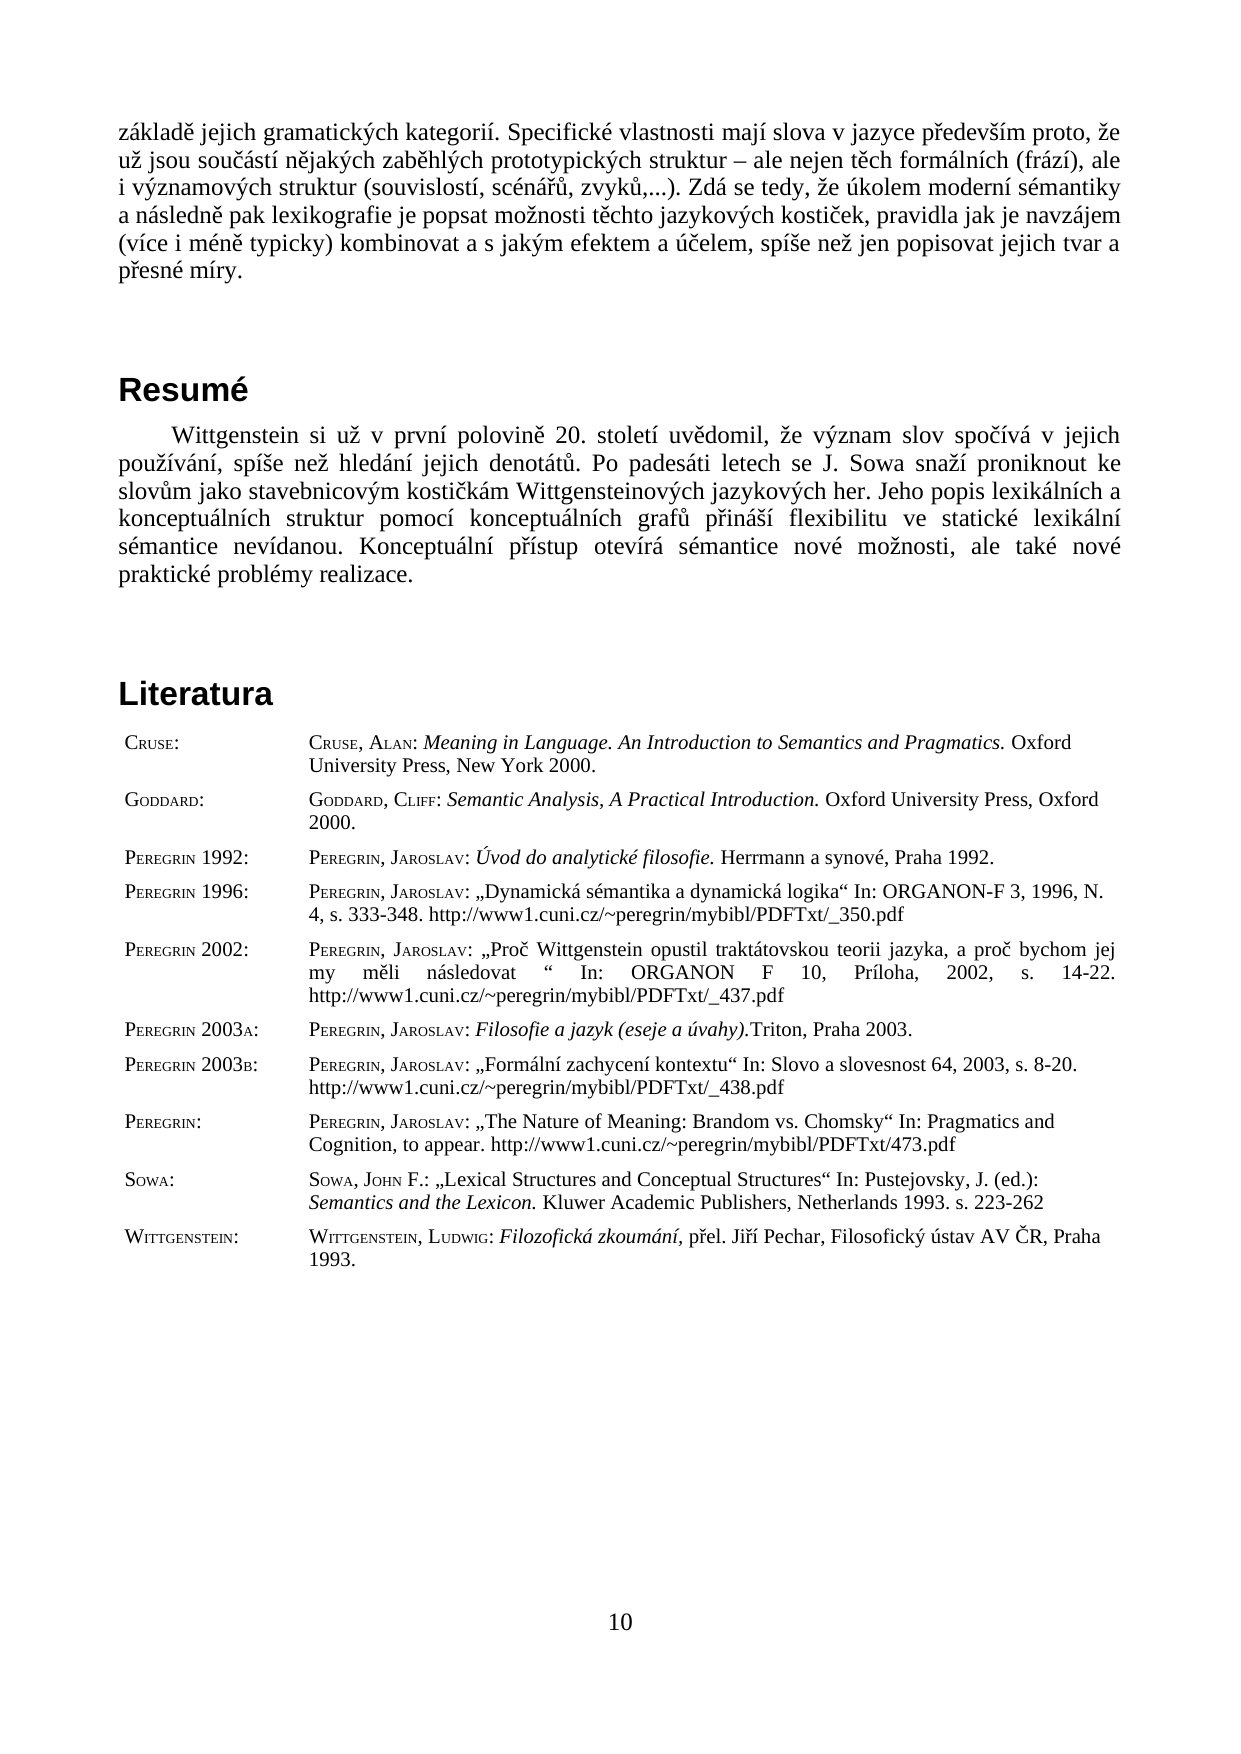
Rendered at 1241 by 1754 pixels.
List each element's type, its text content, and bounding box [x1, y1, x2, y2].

table_cell Peregrin, Jaroslav: „Formální zachycení kontextu“ In: Slovo a slovesnost 64, 2003, s. 8-20. http://www1.cuni.cz/~peregrin/mybibl/PDFTxt/_438.pdf [303, 1047, 1122, 1104]
table_cell Peregrin, Jaroslav: „Dynamická sémantika a dynamická logika“ In: ORGANON-F 3, 1996, N. 4, s. 333-348. http://www1.cuni.cz/~peregrin/mybibl/PDFTxt/_350.pdf [303, 874, 1122, 932]
table_cell Peregrin 2002: [119, 932, 303, 1012]
table_cell Peregrin 1992: [119, 840, 303, 874]
table_cell Peregrin, Jaroslav: Filosofie a jazyk (eseje a úvahy).Triton, Praha 2003. [303, 1012, 1122, 1047]
table_cell Peregrin: [119, 1104, 303, 1162]
table_cell Goddard: [119, 782, 303, 840]
table_cell Peregrin 2003a: [119, 1012, 303, 1047]
table_cell Peregrin 2003b: [119, 1047, 303, 1104]
table_cell Wittgenstein: [119, 1219, 303, 1277]
table_cell Sowa: [119, 1162, 303, 1219]
table_cell Wittgenstein, Ludwig: Filozofická zkoumání, přel. Jiří Pechar, Filosofický ústav AV ČR, Praha 1993. [303, 1219, 1122, 1277]
table_header Cruse: [119, 725, 303, 782]
table_cell Peregrin, Jaroslav: Úvod do analytické filosofie. Herrmann a synové, Praha 1992. [303, 840, 1122, 874]
table_cell Peregrin, Jaroslav: „The Nature of Meaning: Brandom vs. Chomsky“ In: Pragmatics and Cognition, to appear. http://www1.cuni.cz/~peregrin/mybibl/PDFTxt/473.pdf [303, 1104, 1122, 1162]
table_header Cruse, Alan: Meaning in Language. An Introduction to Semantics and Pragmatics. Oxford University Press, New York 2000. [303, 725, 1122, 782]
table_cell Peregrin, Jaroslav: „Proč Wittgenstein opustil traktátovskou teorii jazyka, a proč bychom jej my měli následovat “ In: ORGANON F 10, Príloha, 2002, s. 14-22. http://www1.cuni.cz/~peregrin/mybibl/PDFTxt/_437.pdf [303, 932, 1122, 1012]
text Wittgenstein si už v první polovině 20. století uvědomil, že význam slov spočívá v jejich používání, spíše než hledání jejich denotátů. Po padesáti letech se J. Sowa snaží proniknout ke slovům jako stavebnicovým kostičkám Wittgensteinových jazykových her. Jeho popis lexikálních a konceptuálních struktur pomocí konceptuálních grafů přináší flexibilitu ve statické lexikální sémantice nevídanou. Konceptuální přístup otevírá sémantice nové možnosti, ale také nové praktické problémy realizace. [118, 421, 1122, 588]
subtitle Resumé [118, 372, 1122, 409]
subtitle Literatura [118, 675, 1122, 712]
table_cell Peregrin 1996: [119, 874, 303, 932]
table_cell Goddard, Cliff: Semantic Analysis, A Practical Introduction. Oxford University Press, Oxford 2000. [303, 782, 1122, 840]
table_cell Sowa, John F.: „Lexical Structures and Conceptual Structures“ In: Pustejovsky, J. (ed.): Semantics and the Lexicon. Kluwer Academic Publishers, Netherlands 1993. s. 223-262 [303, 1162, 1122, 1219]
text základě jejich gramatických kategorií. Specifické vlastnosti mají slova v jazyce především proto, že už jsou součástí nějakých zaběhlých prototypických struktur – ale nejen těch formálních (frází), ale i významových struktur (souvislostí, scénářů, zvyků,...). Zdá se tedy, že úkolem moderní sémantiky a následně pak lexikografie je popsat možnosti těchto jazykových kostiček, pravidla jak je navzájem (více i méně typicky) kombinovat a s jakým efektem a účelem, spíše než jen popisovat jejich tvar a přesné míry. [118, 118, 1122, 284]
